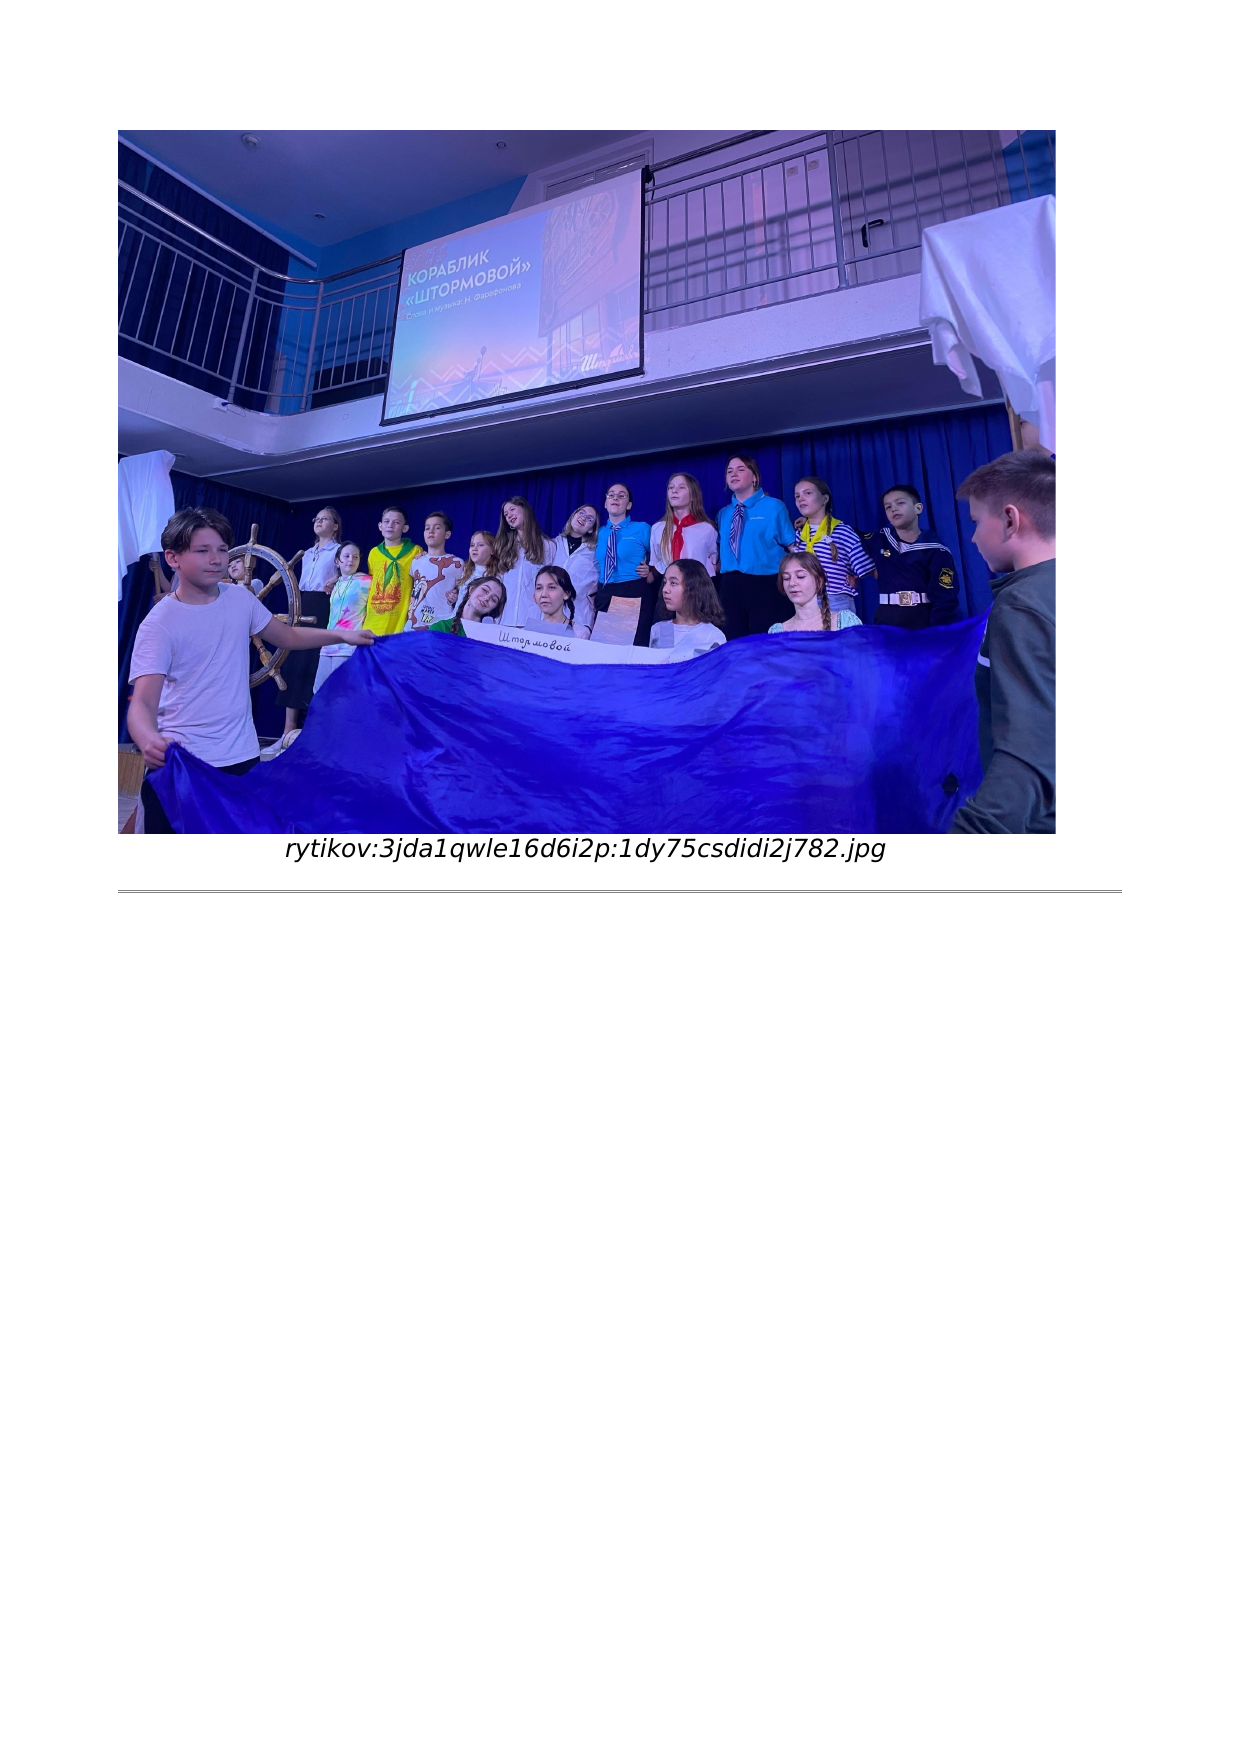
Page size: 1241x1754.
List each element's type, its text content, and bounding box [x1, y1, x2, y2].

text rytikov:3jda1qwle16d6i2p:1dy75csdidi2j782.jpg [118, 834, 1056, 863]
picture [118, 130, 1056, 834]
